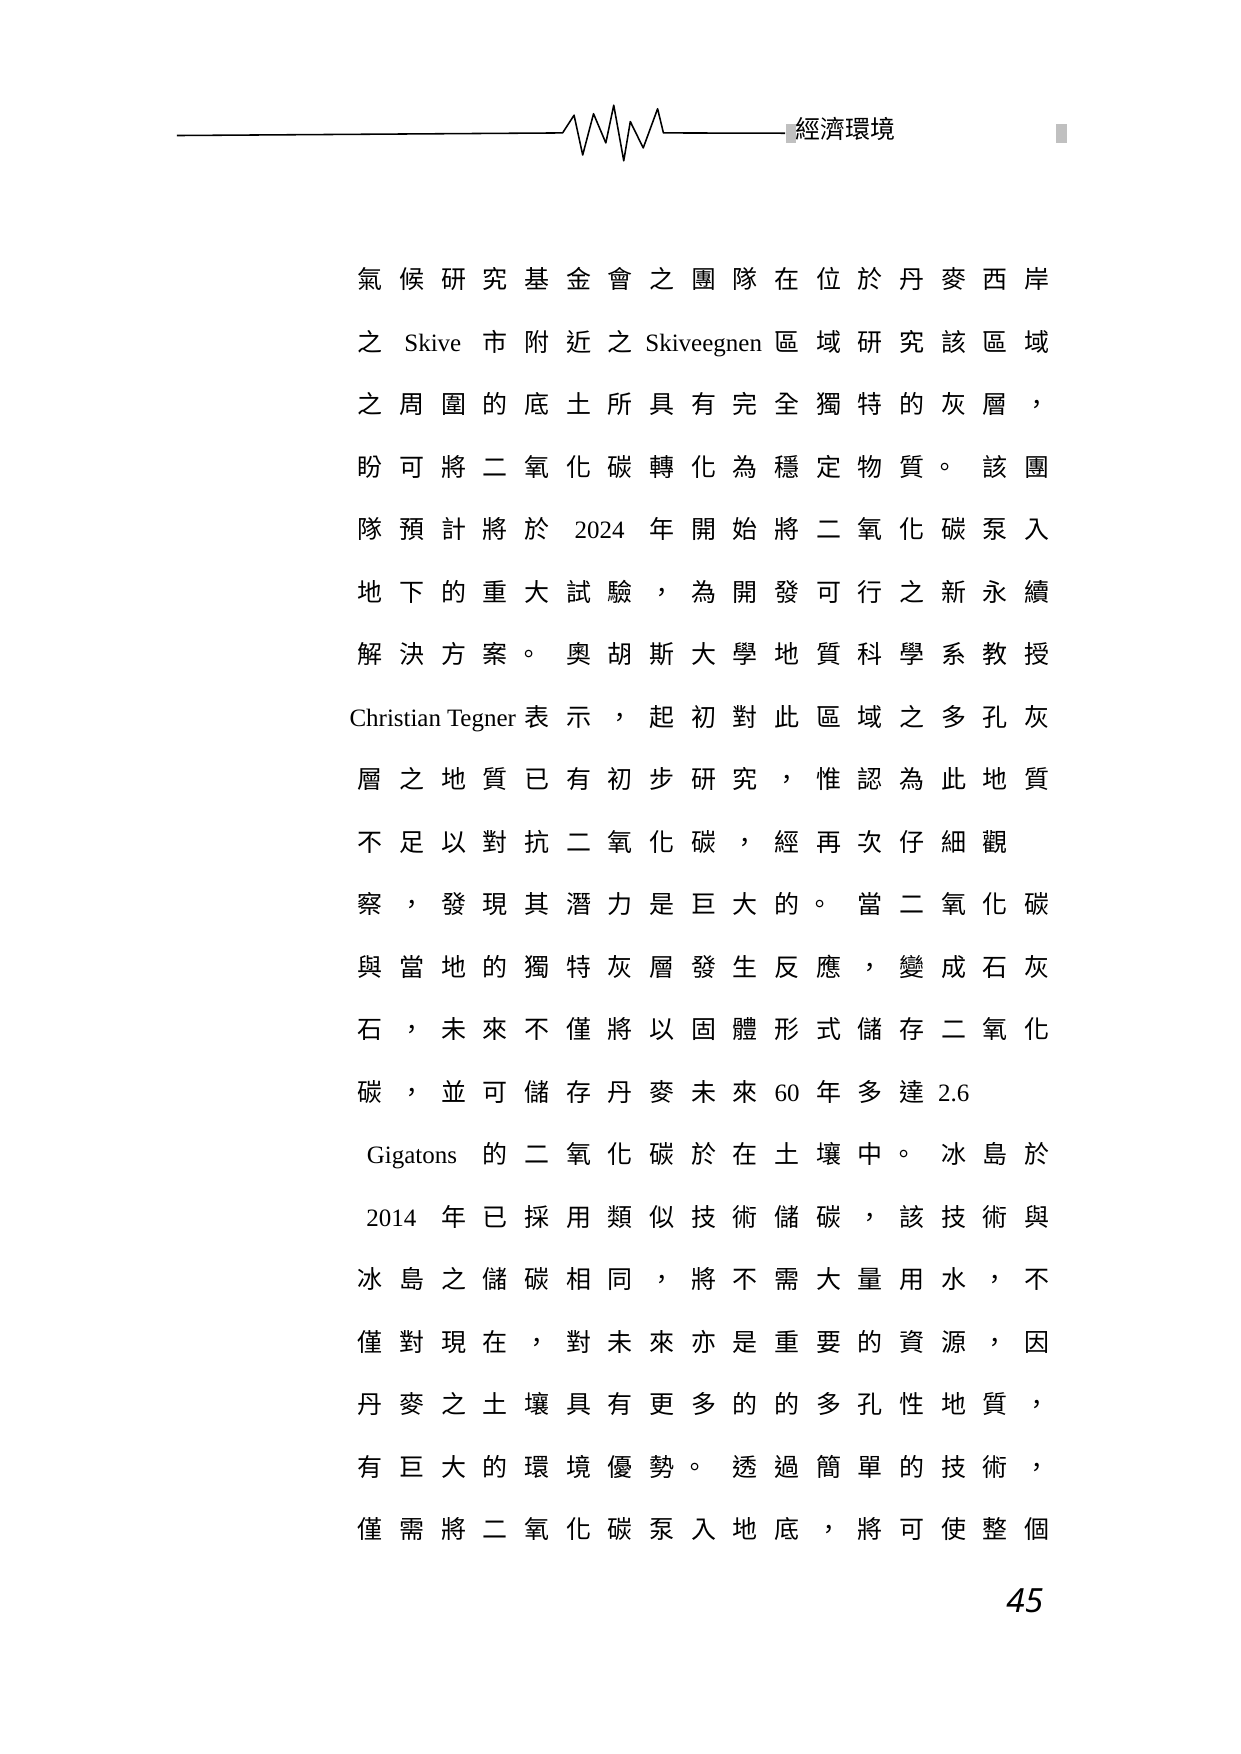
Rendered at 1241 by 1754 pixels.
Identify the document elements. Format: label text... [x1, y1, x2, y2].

text 氣候研究基金會之團隊在位於丹麥西岸之Skive市附近之Skiveegnen區域研究該區域之周圍的底土所具有完全獨特的灰層，盼可將二氧化碳轉化為穩定物質。該團隊預計將於2024年開始將二氧化碳泵入地下的重大試驗，為開發可行之新永續解決方案。奧胡斯大學地質科學系教授Christian Tegner表示，起初對此區域之多孔灰層之地質已有初步研究，惟認為此地質不足以對抗二氧化碳，經再次仔細觀察，發現其潛力是巨大的。當二氧化碳與當地的獨特灰層發生反應，變成石灰石，未來不僅將以固體形式儲存二氧化碳，並可儲存丹麥未來60年多達2.6 Gigatons的二氧化碳於在土壤中。冰島於2014年已採用類似技術儲碳，該技術與冰島之儲碳相同，將不需大量用水，不僅對現在，對未來亦是重要的資源，因丹麥之土壤具有更多的的多孔性地質，有巨大的環境優勢。透過簡單的技術，僅需將二氧化碳泵入地底，將可使整個 [281, 236, 1058, 1549]
